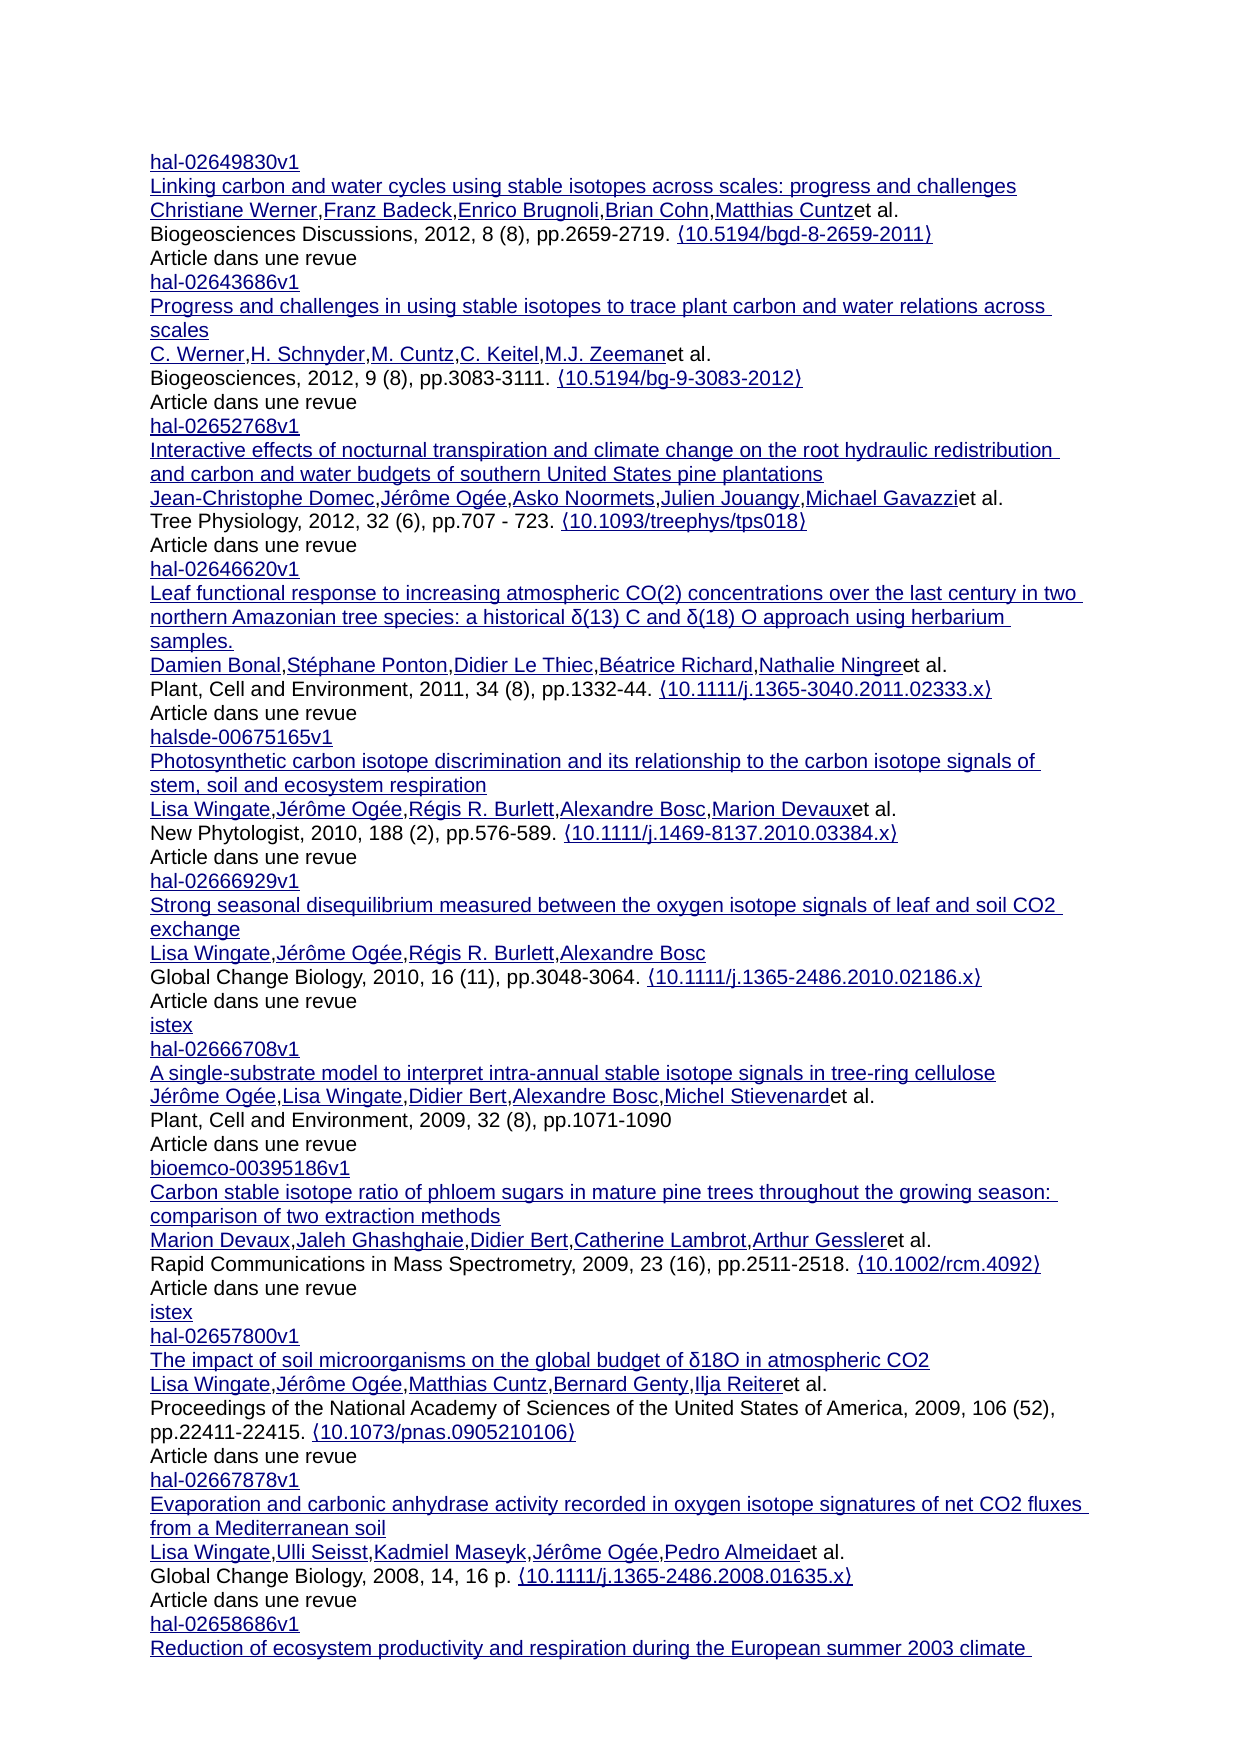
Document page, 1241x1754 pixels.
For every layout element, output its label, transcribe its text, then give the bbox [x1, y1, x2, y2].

table_cell Leaf functional response to increasing atmospheric CO(2) concentrations over the last century in two northern Amazonian tree species: a historical δ(13) C and δ(18) O approach using herbarium samples. Damien Bonal,Stéphane Ponton,Didier Le Thiec,Béatrice Richard,Nathalie Ningreet al. Plant, Cell and Environment, 2011, 34 (8), pp.1332-44. ⟨10.1111/j.1365-3040.2011.02333.x⟩ Article dans une revue halsde-00675165v1 [150, 581, 1090, 749]
table_cell Photosynthetic carbon isotope discrimination and its relationship to the carbon isotope signals of stem, soil and ecosystem respiration Lisa Wingate,Jérôme Ogée,Régis R. Burlett,Alexandre Bosc,Marion Devauxet al. New Phytologist, 2010, 188 (2), pp.576-589. ⟨10.1111/j.1469-8137.2010.03384.x⟩ Article dans une revue hal-02666929v1 [150, 749, 1090, 893]
table_cell A single-substrate model to interpret intra-annual stable isotope signals in tree-ring cellulose Jérôme Ogée,Lisa Wingate,Didier Bert,Alexandre Bosc,Michel Stievenardet al. Plant, Cell and Environment, 2009, 32 (8), pp.1071-1090 Article dans une revue bioemco-00395186v1 [150, 1060, 1090, 1180]
table_cell Strong seasonal disequilibrium measured between the oxygen isotope signals of leaf and soil CO2 exchange Lisa Wingate,Jérôme Ogée,Régis R. Burlett,Alexandre Bosc Global Change Biology, 2010, 16 (11), pp.3048-3064. ⟨10.1111/j.1365-2486.2010.02186.x⟩ Article dans une revue istex hal-02666708v1 [150, 893, 1090, 1060]
table_cell Progress and challenges in using stable isotopes to trace plant carbon and water relations across scales C. Werner,H. Schnyder,M. Cuntz,C. Keitel,M.J. Zeemanet al. Biogeosciences, 2012, 9 (8), pp.3083-3111. ⟨10.5194/bg-9-3083-2012⟩ Article dans une revue hal-02652768v1 [150, 294, 1090, 437]
table_cell Evaporation and carbonic anhydrase activity recorded in oxygen isotope signatures of net CO2 fluxes from a Mediterranean soil Lisa Wingate,Ulli Seisst,Kadmiel Maseyk,Jérôme Ogée,Pedro Almeidaet al. Global Change Biology, 2008, 14, 16 p. ⟨10.1111/j.1365-2486.2008.01635.x⟩ Article dans une revue hal-02658686v1 [150, 1492, 1090, 1635]
table_cell hal-02649830v1 [150, 150, 1090, 174]
table_cell Interactive effects of nocturnal transpiration and climate change on the root hydraulic redistribution and carbon and water budgets of southern United States pine plantations Jean-Christophe Domec,Jérôme Ogée,Asko Noormets,Julien Jouangy,Michael Gavazziet al. Tree Physiology, 2012, 32 (6), pp.707 - 723. ⟨10.1093/treephys/tps018⟩ Article dans une revue hal-02646620v1 [150, 438, 1090, 581]
table_cell The impact of soil microorganisms on the global budget of δ18O in atmospheric CO2 Lisa Wingate,Jérôme Ogée,Matthias Cuntz,Bernard Genty,Ilja Reiteret al. Proceedings of the National Academy of Sciences of the United States of America, 2009, 106 (52), pp.22411-22415. ⟨10.1073/pnas.0905210106⟩ Article dans une revue hal-02667878v1 [150, 1348, 1090, 1492]
table_cell Reduction of ecosystem productivity and respiration during the European summer 2003 climate [150, 1635, 1090, 1659]
table_cell Linking carbon and water cycles using stable isotopes across scales: progress and challenges Christiane Werner,Franz Badeck,Enrico Brugnoli,Brian Cohn,Matthias Cuntzet al. Biogeosciences Discussions, 2012, 8 (8), pp.2659-2719. ⟨10.5194/bgd-8-2659-2011⟩ Article dans une revue hal-02643686v1 [150, 174, 1090, 294]
table_cell Carbon stable isotope ratio of phloem sugars in mature pine trees throughout the growing season: comparison of two extraction methods Marion Devaux,Jaleh Ghashghaie,Didier Bert,Catherine Lambrot,Arthur Gessleret al. Rapid Communications in Mass Spectrometry, 2009, 23 (16), pp.2511-2518. ⟨10.1002/rcm.4092⟩ Article dans une revue istex hal-02657800v1 [150, 1180, 1090, 1348]
